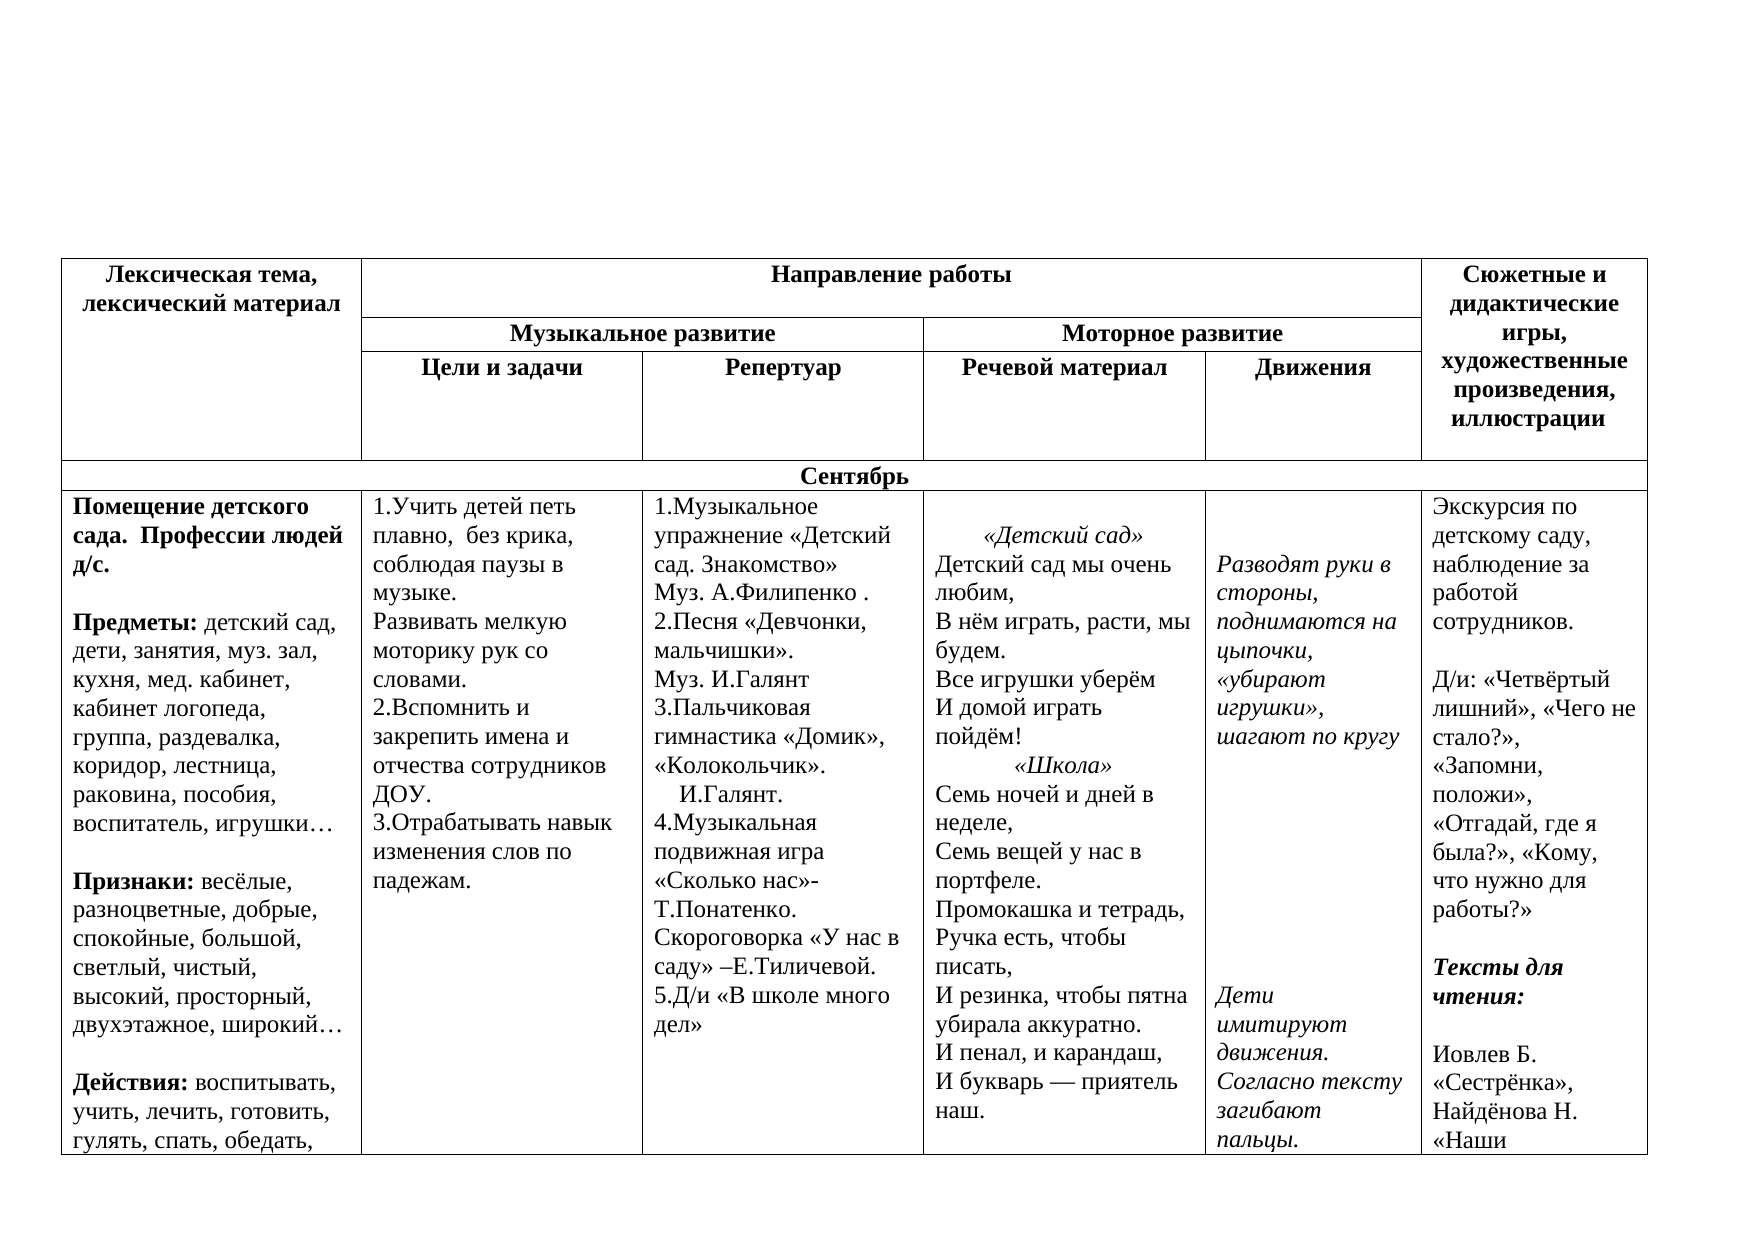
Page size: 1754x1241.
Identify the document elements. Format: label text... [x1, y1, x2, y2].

table_header Направление работы [362, 259, 1421, 317]
table_cell «Детский сад» Детский сад мы очень любим, В нём играть, расти, мы будем. Все игрушки уберём И домой играть пойдём! «Школа» Семь ночей и дней в неделе, Семь вещей у нас в портфеле. Промокашка и тетрадь, Ручка есть, чтобы писать, И резинка, чтобы пятна убирала аккуратно. И пенал, и карандаш, И букварь — приятель наш. [924, 491, 1205, 1154]
table_cell Цели и задачи [362, 352, 642, 460]
table_cell Сентябрь [62, 461, 1647, 490]
table_header Сюжетные и дидактические игры, художественные произведения, иллюстрации [1422, 259, 1647, 460]
table_cell Репертуар [643, 352, 923, 460]
table_header Лексическая тема, лексический материал [62, 259, 361, 460]
table_cell Помещение детского сада. Профессии людей д/с. Предметы: детский сад, дети, занятия, муз. зал, кухня, мед. кабинет, кабинет логопеда, группа, раздевалка, коридор, лестница, раковина, пособия, воспитатель, игрушки… Признаки: весёлые, разноцветные, добрые, спокойные, большой, светлый, чистый, высокий, просторный, двухэтажное, широкий… Действия: воспитывать, учить, лечить, готовить, гулять, спать, обедать, [62, 491, 361, 1154]
table_cell Разводят руки в стороны, поднимаются на цыпочки, «убирают игрушки», шагают по кругу Дети имитируют движения. Согласно тексту загибают пальцы. [1206, 491, 1421, 1154]
table_cell Движения [1206, 352, 1421, 460]
table_cell 1.Учить детей петь плавно, без крика, соблюдая паузы в музыке. Развивать мелкую моторику рук со словами. 2.Вспомнить и закрепить имена и отчества сотрудников ДОУ. 3.Отрабатывать навык изменения слов по падежам. [362, 491, 642, 1154]
table_cell Музыкальное развитие [362, 318, 923, 351]
table_cell Речевой материал [924, 352, 1205, 460]
table_cell 1.Музыкальное упражнение «Детский сад. Знакомство» Муз. А.Филипенко . 2.Песня «Девчонки, мальчишки». Муз. И.Галянт 3.Пальчиковая гимнастика «Домик», «Колокольчик». И.Галянт. 4.Музыкальная подвижная игра «Сколько нас»- Т.Понатенко. Скороговорка «У нас в саду» –Е.Тиличевой. 5.Д/и «В школе много дел» [643, 491, 923, 1154]
table_cell Экскурсия по детскому саду, наблюдение за работой сотрудников. Д/и: «Четвёртый лишний», «Чего не стало?», «Запомни, положи», «Отгадай, где я была?», «Кому, что нужно для работы?» Тексты для чтения: Иовлев Б. «Сестрёнка», Найдёнова Н. «Наши [1422, 491, 1647, 1154]
table_cell Моторное развитие [924, 318, 1421, 351]
